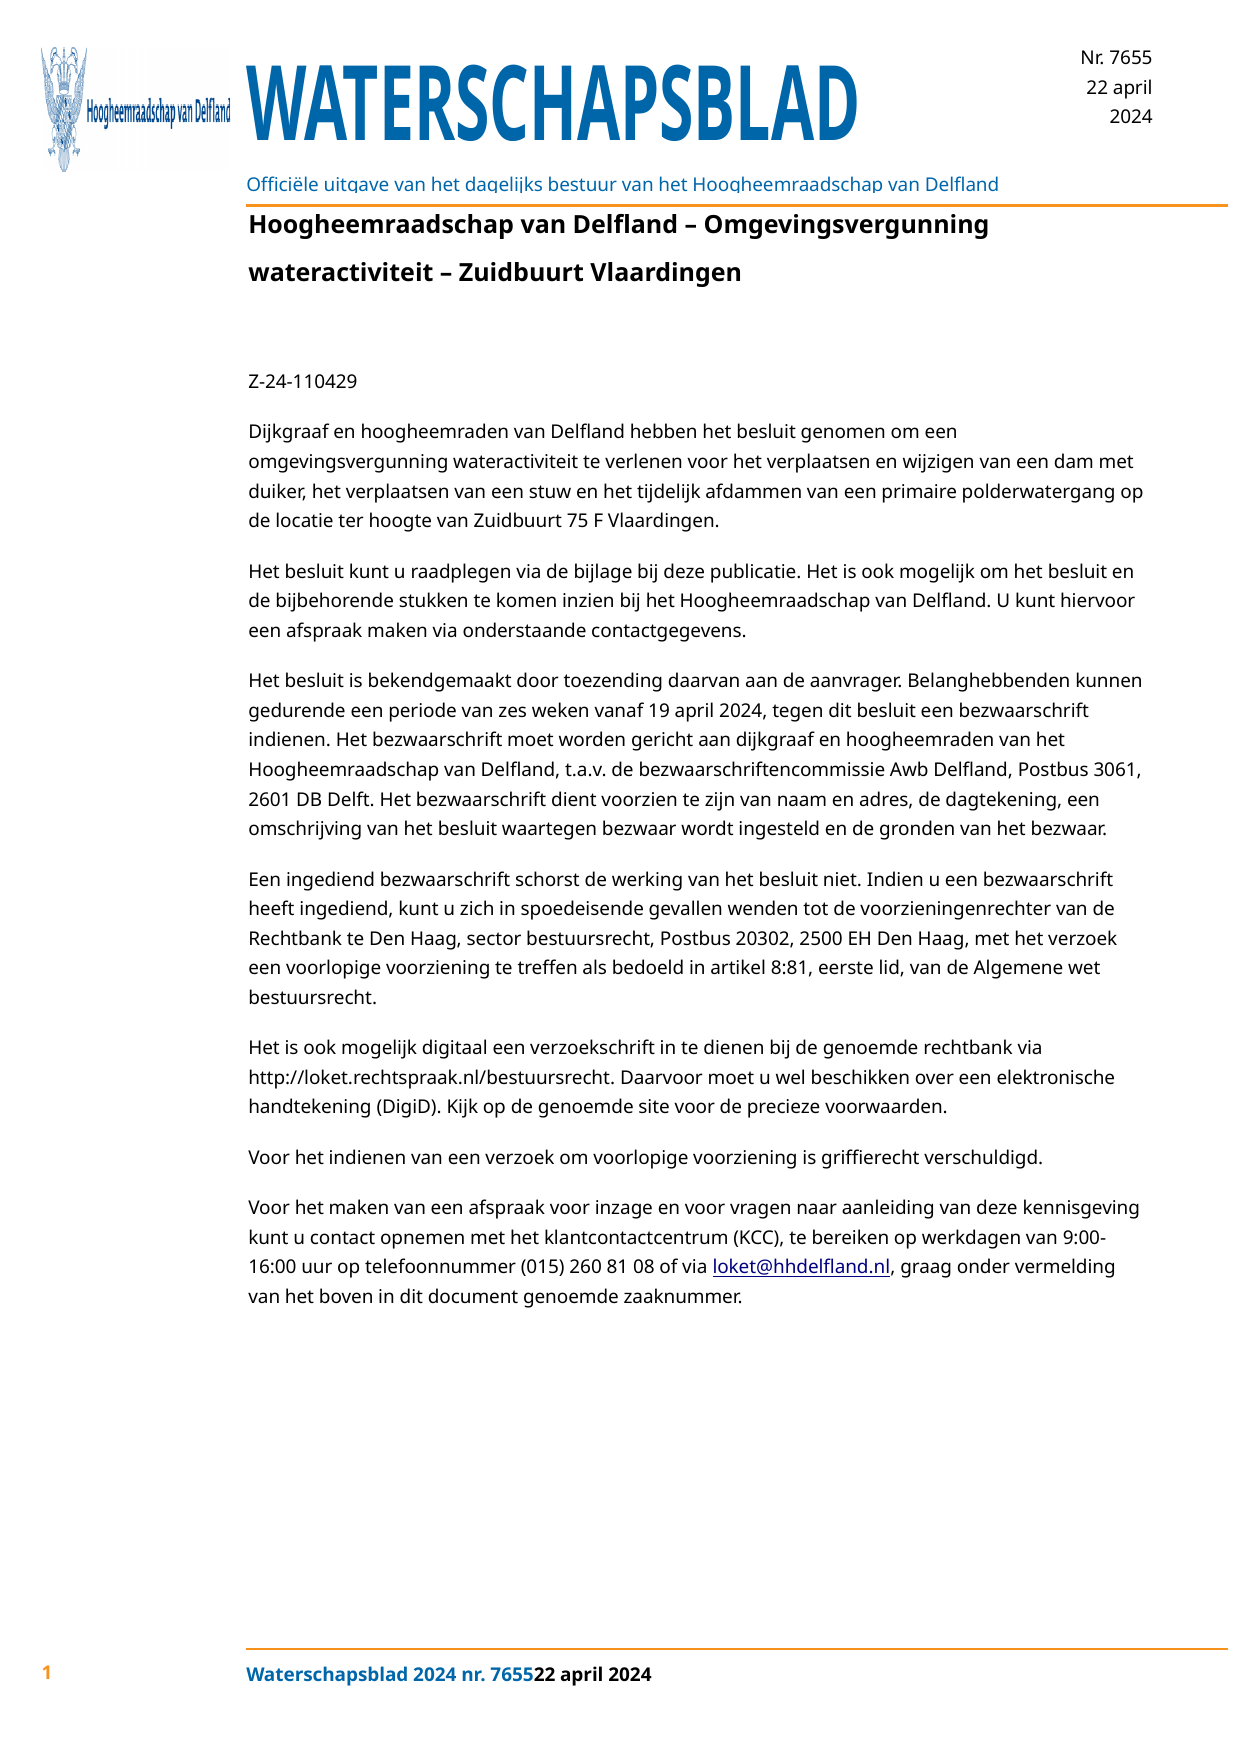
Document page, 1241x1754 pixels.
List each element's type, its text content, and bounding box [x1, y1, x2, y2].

picture [41, 47, 231, 172]
text Een ingediend bezwaarschrift schorst de werking van het besluit niet. Indien u een bezwaarschrift heeft ingediend, kunt u zich in spoedeisende gevallen wenden tot de voorzieningenrechter van de Rechtbank te Den Haag, sector bestuursrecht, Postbus 20302, 2500 EH Den Haag, met het verzoek een voorlopige voorziening te treffen als bedoeld in artikel 8:81, eerste lid, van de Algemene wet bestuursrecht. [248, 866, 1152, 1010]
text Het besluit kunt u raadplegen via de bijlage bij deze publicatie. Het is ook mogelijk om het besluit en de bijbehorende stukken te komen inzien bij het Hoogheemraadschap van Delfland. U kunt hiervoor een afspraak maken via onderstaande contactgegevens. [248, 558, 1152, 643]
text Z-24-110429 [248, 368, 1152, 394]
text Voor het maken van een afspraak voor inzage en voor vragen naar aanleiding van deze kennisgeving kunt u contact opnemen met het klantcontactcentrum (KCC), te bereiken op werkdagen van 9:00-16:00 uur op telefoonnummer (015) 260 81 08 of via loket@hhdelfland.nl, graag onder vermelding van het boven in dit document genoemde zaaknummer. [248, 1194, 1152, 1309]
text Dijkgraaf en hoogheemraden van Delfland hebben het besluit genomen om een omgevingsvergunning wateractiviteit te verlenen voor het verplaatsen en wijzigen van een dam met duiker, het verplaatsen van een stuw en het tijdelijk afdammen van een primaire polderwatergang op de locatie ter hoogte van Zuidbuurt 75 F Vlaardingen. [248, 419, 1152, 533]
text Het besluit is bekendgemaakt door toezending daarvan aan de aanvrager. Belanghebbenden kunnen gedurende een periode van zes weken vanaf 19 april 2024, tegen dit besluit een bezwaarschrift indienen. Het bezwaarschrift moet worden gericht aan dijkgraaf en hoogheemraden van het Hoogheemraadschap van Delfland, t.a.v. de bezwaarschriftencommissie Awb Delfland, Postbus 3061, 2601 DB Delft. Het bezwaarschrift dient voorzien te zijn van naam en adres, de dagtekening, een omschrijving van het besluit waartegen bezwaar wordt ingesteld en de gronden van het bezwaar. [248, 667, 1152, 841]
text Het is ook mogelijk digitaal een verzoekschrift in te dienen bij de genoemde rechtbank via http://loket.rechtspraak.nl/bestuursrecht. Daarvoor moet u wel beschikken over een elektronische handtekening (DigiD). Kijk op de genoemde site voor de precieze voorwaarden. [248, 1034, 1152, 1119]
text Voor het indienen van een verzoek om voorlopige voorziening is griffierecht verschuldigd. [248, 1144, 1152, 1170]
text Hoogheemraadschap van Delfland – Omgevingsvergunning wateractiviteit – Zuidbuurt Vlaardingen [248, 207, 1152, 288]
